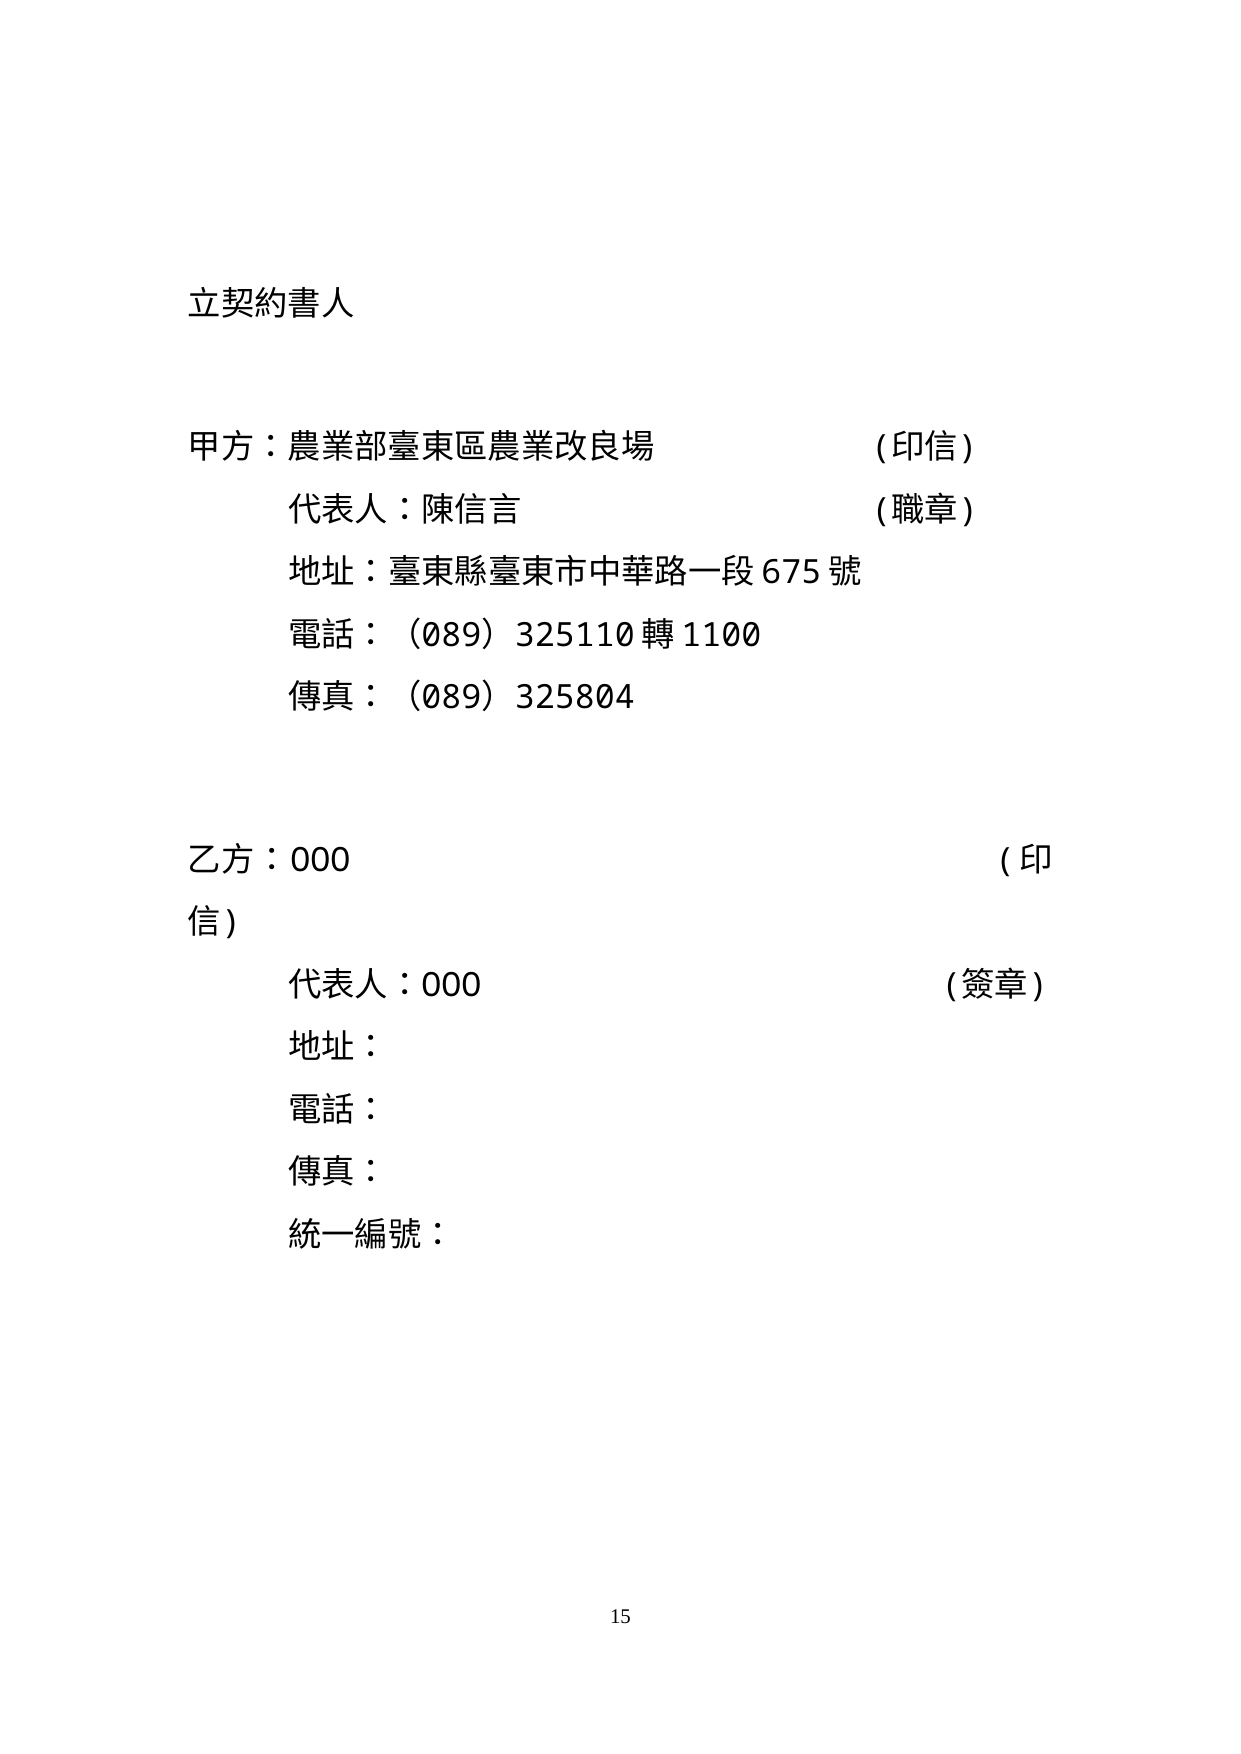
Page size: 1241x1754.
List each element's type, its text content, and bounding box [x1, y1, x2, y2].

text 立契約書人 [187, 259, 1053, 321]
text 代表人：OOO (簽章) [187, 940, 1053, 1002]
text 統一編號： [187, 1190, 1053, 1252]
text 電話：（089）325110轉1100 [187, 590, 1053, 652]
text 甲方：農業部臺東區農業改良場 (印信) [187, 402, 1053, 465]
text 乙方：OOO (印信) [187, 815, 1053, 940]
text 地址： [187, 1002, 1053, 1065]
text 電話： [187, 1065, 1053, 1127]
text 傳真： [187, 1127, 1053, 1190]
text 傳真：（089）325804 [187, 652, 1053, 715]
text 代表人：陳信言 (職章) [187, 465, 1053, 527]
text 地址：臺東縣臺東市中華路一段675號 [187, 527, 1053, 590]
